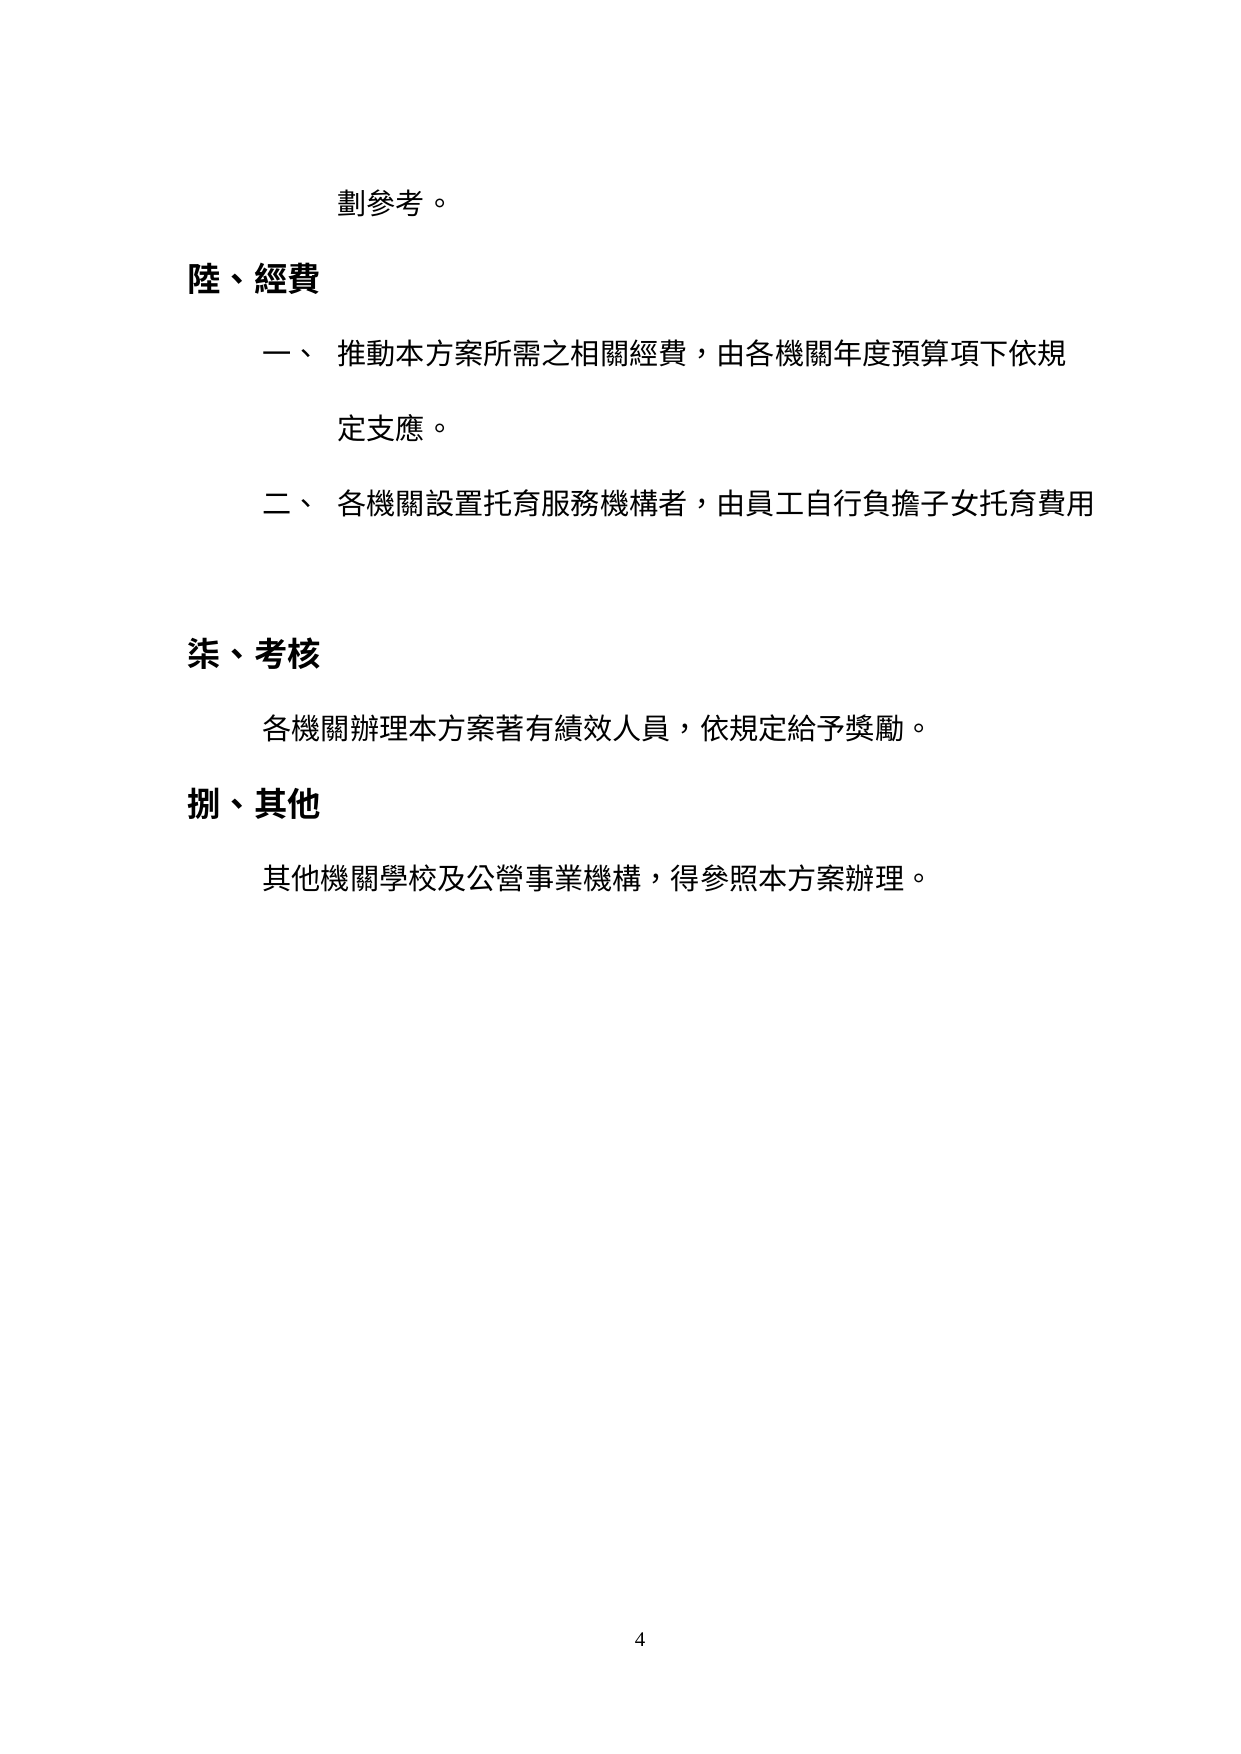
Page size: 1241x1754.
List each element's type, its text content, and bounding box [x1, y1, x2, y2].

list 各機關設置托育服務機構者，由員工自行負擔子女托育費用。 [262, 464, 1092, 539]
text 其他機關學校及公營事業機構，得參照本方案辦理。 [262, 839, 1092, 914]
list 劃參考。 [262, 164, 1092, 239]
list 推動本方案所需之相關經費，由各機關年度預算項下依規定支應。 [262, 314, 1092, 464]
text 陸、經費 [187, 239, 1092, 314]
text 柒、考核 [187, 614, 1092, 689]
text 捌、其他 [187, 764, 1092, 839]
text 各機關辦理本方案著有績效人員，依規定給予獎勵。 [262, 689, 1092, 764]
